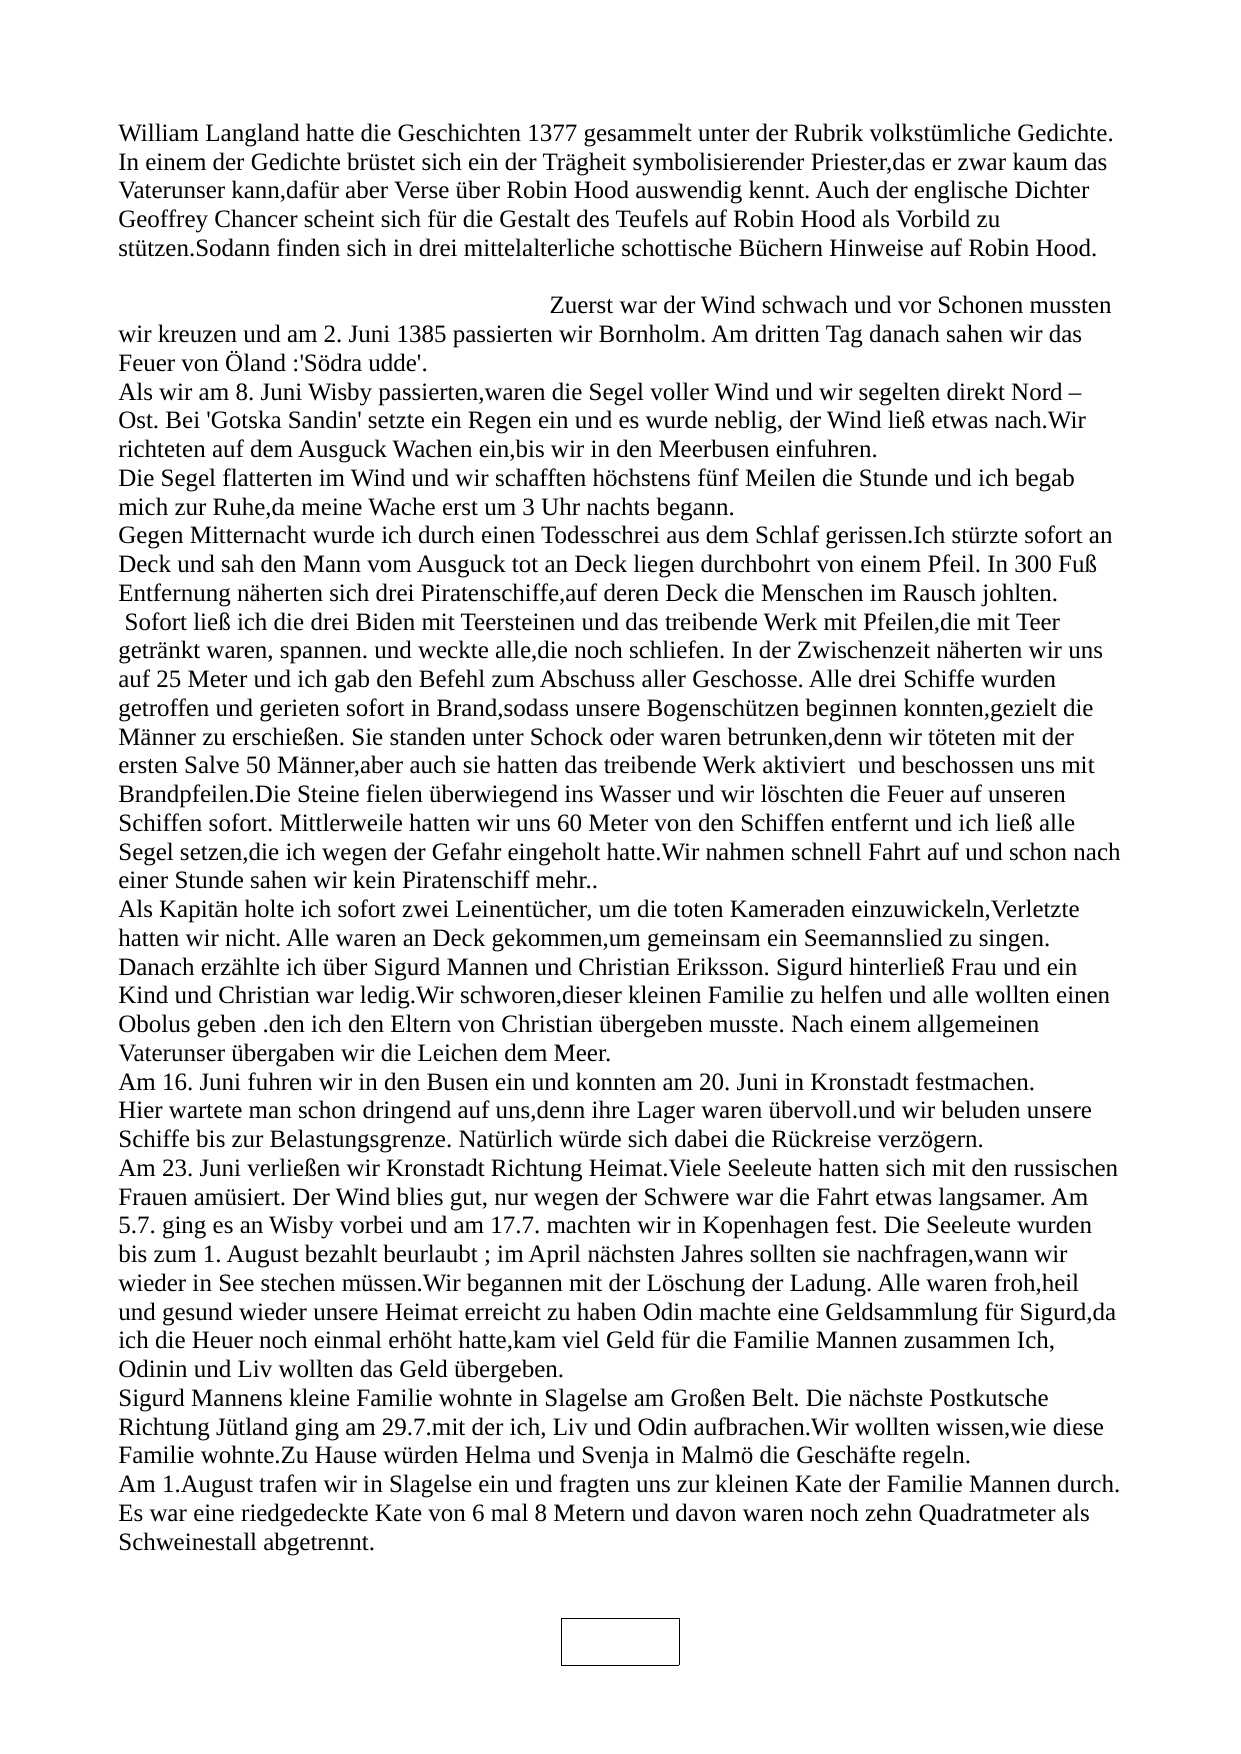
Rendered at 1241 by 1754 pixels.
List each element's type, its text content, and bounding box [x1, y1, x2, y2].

text Gegen Mitternacht wurde ich durch einen Todesschrei aus dem Schlaf gerissen.Ich stürzte sofort an Deck und sah den Mann vom Ausguck tot an Deck liegen durchbohrt von einem Pfeil. In 300 Fuß Entfernung näherten sich drei Piratenschiffe,auf deren Deck die Menschen im Rausch johlten. [118, 521, 1122, 607]
text Die Segel flatterten im Wind und wir schafften höchstens fünf Meilen die Stunde und ich begab mich zur Ruhe,da meine Wache erst um 3 Uhr nachts begann. [118, 463, 1122, 521]
text In einem der Gedichte brüstet sich ein der Trägheit symbolisierender Priester,das er zwar kaum das Vaterunser kann,dafür aber Verse über Robin Hood auswendig kennt. Auch der englische Dichter Geoffrey Chancer scheint sich für die Gestalt des Teufels auf Robin Hood als Vorbild zu stützen.Sodann finden sich in drei mittelalterliche schottische Büchern Hinweise auf Robin Hood. [118, 147, 1122, 262]
text Zuerst war der Wind schwach und vor Schonen mussten wir kreuzen und am 2. Juni 1385 passierten wir Bornholm. Am dritten Tag danach sahen wir das Feuer von Öland :'Södra udde'. [118, 291, 1122, 377]
text Sigurd Mannens kleine Familie wohnte in Slagelse am Großen Belt. Die nächste Postkutsche Richtung Jütland ging am 29.7.mit der ich, Liv und Odin aufbrachen.Wir wollten wissen,wie diese Familie wohnte.Zu Hause würden Helma und Svenja in Malmö die Geschäfte regeln. [118, 1383, 1122, 1469]
text Es war eine riedgedeckte Kate von 6 mal 8 Metern und davon waren noch zehn Quadratmeter als Schweinestall abgetrennt. [118, 1498, 1122, 1556]
text Am 1.August trafen wir in Slagelse ein und fragten uns zur kleinen Kate der Familie Mannen durch. [118, 1469, 1122, 1498]
text Hier wartete man schon dringend auf uns,denn ihre Lager waren übervoll.und wir beluden unsere Schiffe bis zur Belastungsgrenze. Natürlich würde sich dabei die Rückreise verzögern. [118, 1096, 1122, 1153]
text William Langland hatte die Geschichten 1377 gesammelt unter der Rubrik volkstümliche Gedichte. [118, 118, 1122, 147]
text Am 16. Juni fuhren wir in den Busen ein und konnten am 20. Juni in Kronstadt festmachen. [118, 1067, 1122, 1096]
text Sofort ließ ich die drei Biden mit Teersteinen und das treibende Werk mit Pfeilen,die mit Teer getränkt waren, spannen. und weckte alle,die noch schliefen. In der Zwischenzeit näherten wir uns auf 25 Meter und ich gab den Befehl zum Abschuss aller Geschosse. Alle drei Schiffe wurden getroffen und gerieten sofort in Brand,sodass unsere Bogenschützen beginnen konnten,gezielt die Männer zu erschießen. Sie standen unter Schock oder waren betrunken,denn wir töteten mit der ersten Salve 50 Männer,aber auch sie hatten das treibende Werk aktiviert und beschossen uns mit Brandpfeilen.Die Steine fielen überwiegend ins Wasser und wir löschten die Feuer auf unseren Schiffen sofort. Mittlerweile hatten wir uns 60 Meter von den Schiffen entfernt und ich ließ alle Segel setzen,die ich wegen der Gefahr eingeholt hatte.Wir nahmen schnell Fahrt auf und schon nach einer Stunde sahen wir kein Piratenschiff mehr.. [118, 607, 1122, 894]
text Als Kapitän holte ich sofort zwei Leinentücher, um die toten Kameraden einzuwickeln,Verletzte hatten wir nicht. Alle waren an Deck gekommen,um gemeinsam ein Seemannslied zu singen. Danach erzählte ich über Sigurd Mannen und Christian Eriksson. Sigurd hinterließ Frau und ein Kind und Christian war ledig.Wir schworen,dieser kleinen Familie zu helfen und alle wollten einen Obolus geben .den ich den Eltern von Christian übergeben musste. Nach einem allgemeinen Vaterunser übergaben wir die Leichen dem Meer. [118, 894, 1122, 1067]
text Als wir am 8. Juni Wisby passierten,waren die Segel voller Wind und wir segelten direkt Nord – Ost. Bei 'Gotska Sandin' setzte ein Regen ein und es wurde neblig, der Wind ließ etwas nach.Wir richteten auf dem Ausguck Wachen ein,bis wir in den Meerbusen einfuhren. [118, 377, 1122, 463]
text Am 23. Juni verließen wir Kronstadt Richtung Heimat.Viele Seeleute hatten sich mit den russischen Frauen amüsiert. Der Wind blies gut, nur wegen der Schwere war die Fahrt etwas langsamer. Am 5.7. ging es an Wisby vorbei und am 17.7. machten wir in Kopenhagen fest. Die Seeleute wurden bis zum 1. August bezahlt beurlaubt ; im April nächsten Jahres sollten sie nachfragen,wann wir wieder in See stechen müssen.Wir begannen mit der Löschung der Ladung. Alle waren froh,heil und gesund wieder unsere Heimat erreicht zu haben Odin machte eine Geldsammlung für Sigurd,da ich die Heuer noch einmal erhöht hatte,kam viel Geld für die Familie Mannen zusammen Ich, Odinin und Liv wollten das Geld übergeben. [118, 1153, 1122, 1383]
